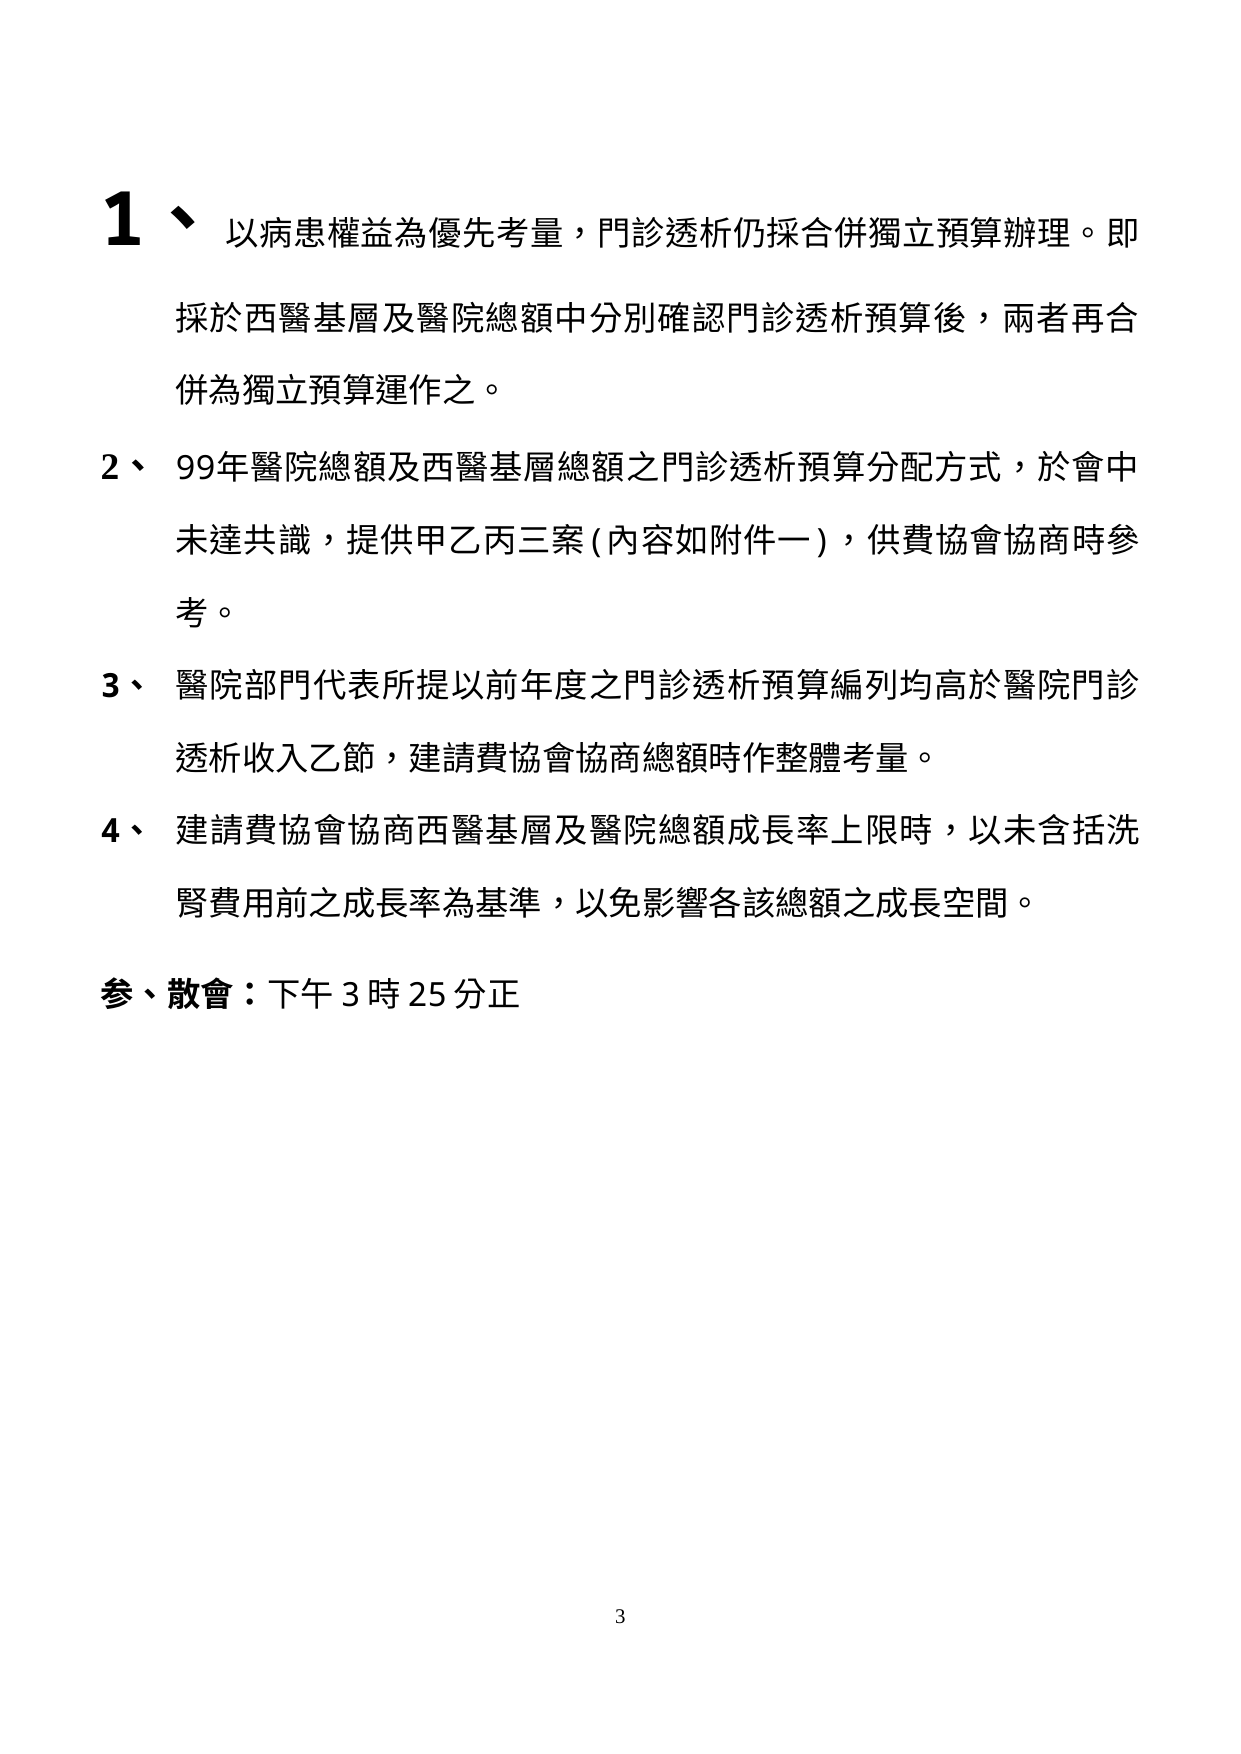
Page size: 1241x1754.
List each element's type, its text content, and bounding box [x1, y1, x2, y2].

list 建請費協會協商西醫基層及醫院總額成長率上限時，以未含括洗腎費用前之成長率為基準，以免影響各該總額之成長空間。 [100, 804, 1140, 924]
list 以病患權益為優先考量，門診透析仍採合併獨立預算辦理。即採於西醫基層及醫院總額中分別確認門診透析預算後，兩者再合併為獨立預算運作之。 [100, 158, 1140, 412]
text 参、散會：下午3時25分正 [100, 967, 1140, 1016]
list 醫院部門代表所提以前年度之門診透析預算編列均高於醫院門診透析收入乙節，建請費協會協商總額時作整體考量。 [100, 659, 1140, 780]
list 99年醫院總額及西醫基層總額之門診透析預算分配方式，於會中未達共識，提供甲乙丙三案(內容如附件一)，供費協會協商時參考。 [100, 436, 1140, 635]
